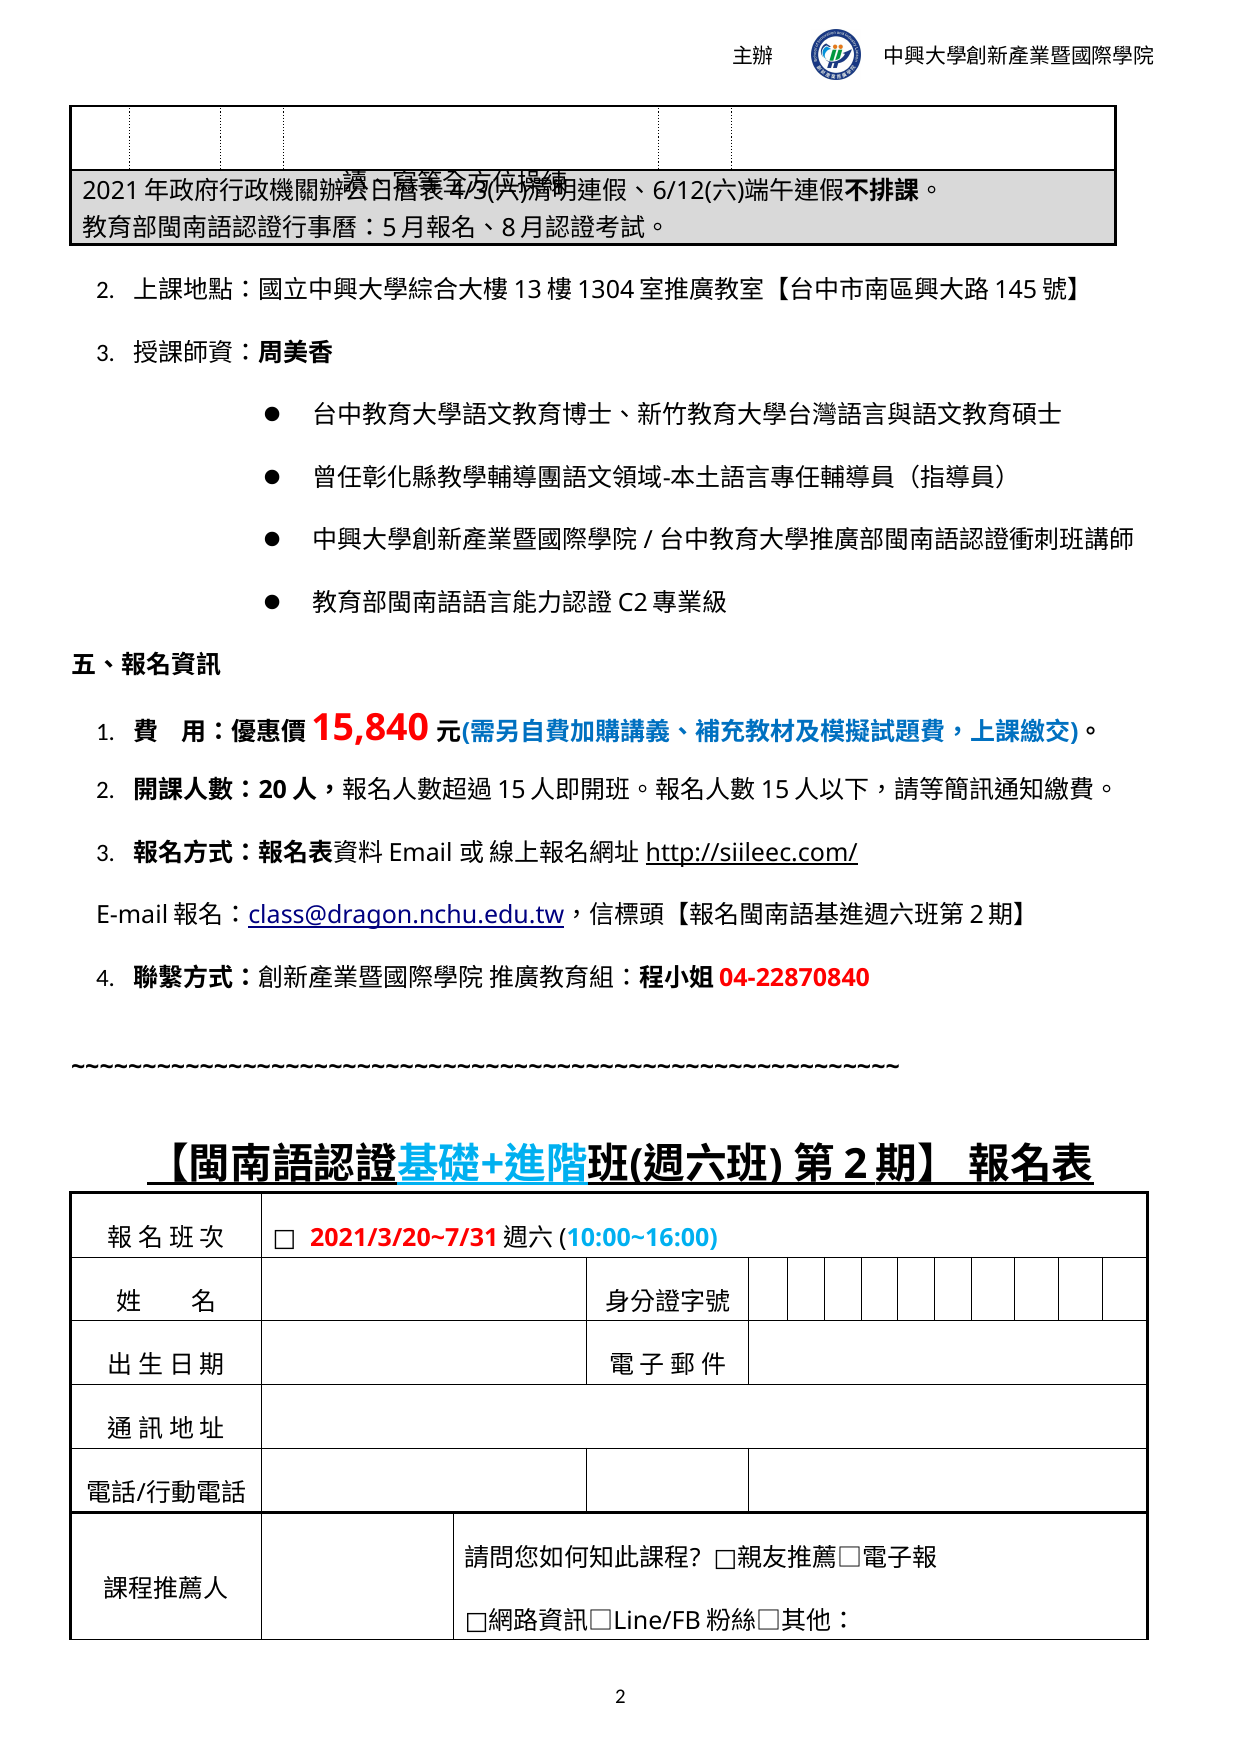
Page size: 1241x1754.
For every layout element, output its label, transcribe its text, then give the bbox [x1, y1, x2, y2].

table_cell [72, 107, 129, 169]
table_cell [825, 1258, 861, 1320]
table_cell [788, 1258, 824, 1320]
table_cell [935, 1258, 971, 1320]
table_cell 姓名 [72, 1258, 261, 1320]
table_cell [262, 1514, 453, 1639]
list 費 用：優惠價15,840元(需另自費加購講義、補充教材及模擬試題費，上課繳交)。 [96, 684, 1169, 746]
table_header 報 名 班 次 [72, 1194, 261, 1257]
text ~~~~~~~~~~~~~~~~~~~~~~~~~~~~~~~~~~~~~~~~~~~~~~~~~~~~~~~~~~ [71, 1059, 1169, 1080]
list 聯繫方式：創新產業暨國際學院 推廣教育組：程小姐04-22870840 [96, 934, 1169, 996]
list 曾任彰化縣教學輔導團語文領域-本土語言專任輔導員（指導員） [263, 434, 1169, 496]
table_cell [1059, 1258, 1102, 1320]
table_cell [262, 1449, 586, 1511]
table_cell 電話/行動電話 [72, 1449, 261, 1511]
table_cell [262, 1258, 586, 1320]
table_cell 請問您如何知此課程? □親友推薦□電子報 □網路資訊□Line/FB粉絲□其他： [454, 1514, 1146, 1639]
text E-mail報名：class@dragon.nchu.edu.tw，信標頭【報名閩南語基進週六班第2期】 [96, 871, 1169, 934]
table_cell 電 子 郵 件 [587, 1321, 748, 1384]
table_cell 閩南語語言學課程教學，從語音、詞彙、語法打下基礎。 臺灣羅馬字拼音系統教學，從聲、韻、調建立拼音符號概念。 閩南語語文教學課程規劃，從台語文的聽、說、讀、寫等全方位操練 [283, 107, 658, 169]
table_cell 課程推薦人 [72, 1514, 261, 1639]
table_cell 通 訊 地 址 [72, 1385, 261, 1447]
list 中興大學創新產業暨國際學院 / 台中教育大學推廣部閩南語認證衝刺班講師 [263, 496, 1169, 559]
text 五、報名資訊 [71, 621, 1169, 684]
table_cell [1103, 1258, 1146, 1320]
table_cell [898, 1258, 934, 1320]
table_cell 2021年政府行政機關辦公日曆表4/3(六)清明連假、6/12(六)端午連假不排課。 教育部閩南語認證行事曆：5月報名、8月認證考試。 [72, 171, 1114, 243]
list 報名方式：報名表資料Email 或 線上報名網址 http://siileec.com/ [96, 809, 1169, 871]
list 教育部閩南語語言能力認證C2專業級 [263, 559, 1169, 621]
table_cell [749, 1258, 787, 1320]
table_header 2021/3/20~7/31週六 (10:00~16:00) [262, 1194, 1146, 1257]
table_cell 出 生 日 期 [72, 1321, 261, 1384]
table_cell [749, 1449, 1146, 1511]
table_cell [749, 1321, 1146, 1384]
table_cell [262, 1385, 1146, 1447]
table_cell [862, 1258, 897, 1320]
list 上課地點：國立中興大學綜合大樓13樓1304室推廣教室【台中市南區興大路145號】 [96, 246, 1169, 309]
list 開課人數：20人，報名人數超過15人即開班。報名人數15人以下，請等簡訊通知繳費。 [96, 746, 1169, 809]
table_cell [972, 1258, 1014, 1320]
table_cell [732, 107, 1114, 169]
text 【閩南語認證基礎+進階班(週六班) 第2期】 報名表 [71, 1119, 1169, 1182]
table_cell [587, 1449, 748, 1511]
table_cell [262, 1321, 586, 1384]
list 授課師資：周美香 [96, 309, 1169, 371]
table_cell [221, 107, 283, 169]
list 台中教育大學語文教育博士、新竹教育大學台灣語言與語文教育碩士 [263, 371, 1169, 434]
table_cell [658, 107, 732, 169]
table_cell [1015, 1258, 1058, 1320]
table_cell [129, 107, 221, 169]
table_cell 身分證字號 [587, 1258, 748, 1320]
